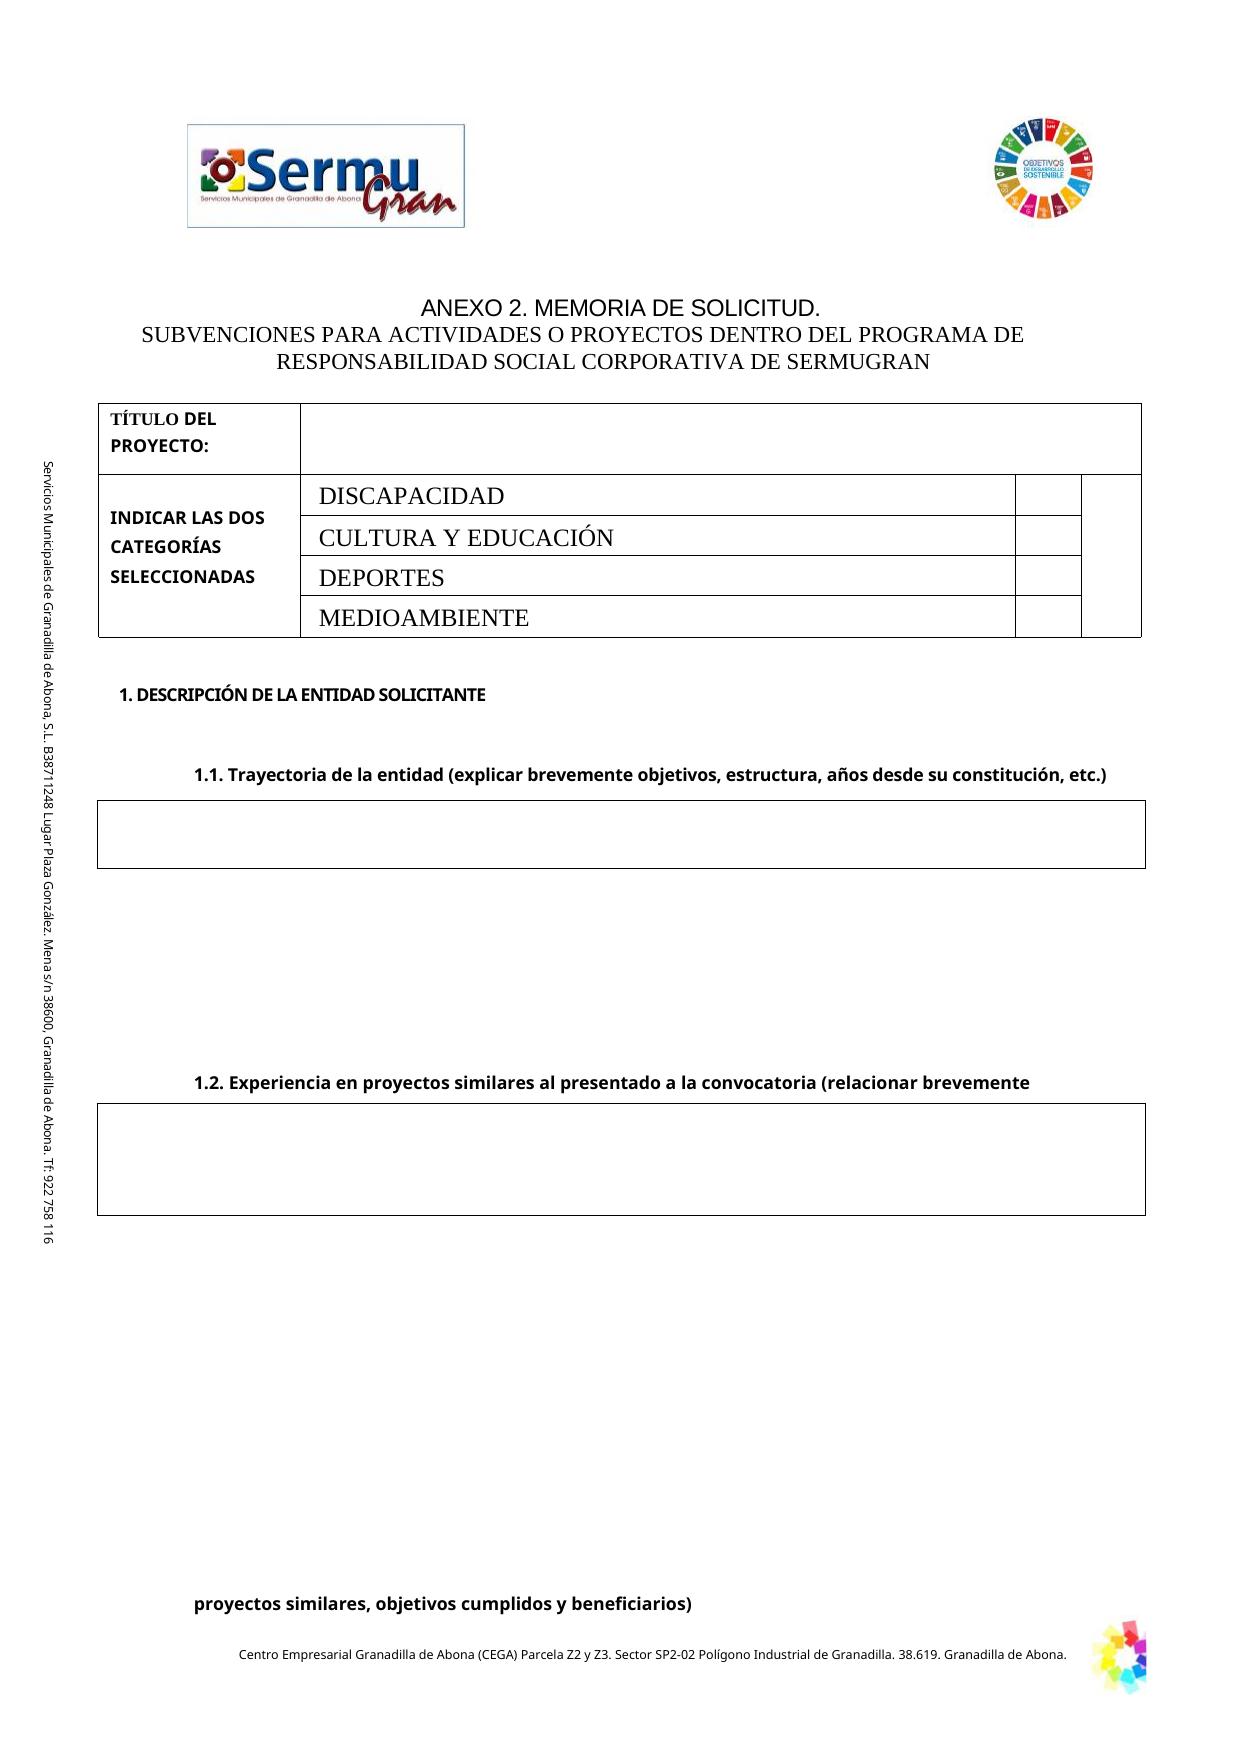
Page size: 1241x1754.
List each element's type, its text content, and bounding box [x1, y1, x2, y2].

table_cell [1016, 475, 1081, 515]
text ANEXO 2. MEMORIA DE SOLICITUD. [96, 295, 1146, 322]
table_header Centro Empresarial Granadilla de Abona (CEGA) Parcela Z2 y Z3. Sector SP2-02 Polígono Industrial de Granadilla. 38.619. Granadilla de Abona. [96, 1616, 1072, 1696]
table_cell [1016, 516, 1081, 555]
picture [187, 116, 1093, 228]
table_header TÍTULO DEL PROYECTO: [99, 404, 300, 474]
table_cell [1016, 556, 1081, 595]
text SUBVENCIONES PARA ACTIVIDADES O PROYECTOS DENTRO DEL PROGRAMA DE RESPONSABILIDAD SOCIAL CORPORATIVA DE SERMUGRAN [141, 322, 1101, 374]
text Servicios Municipales de Granadilla de Abona, S.L. B38711248 Lugar Plaza González. Mena s/n 38600, Granadilla de Abona. Tf: 922 758 116 [42, 461, 54, 1349]
table_cell [1082, 475, 1141, 637]
table_cell INDICAR LAS DOS CATEGORÍAS SELECCIONADAS [99, 475, 300, 637]
table_cell DISCAPACIDAD [301, 475, 1015, 515]
text 1.2. Experiencia en proyectos similares al presentado a la convocatoria (relacionar brevemente proyectos similares, objetivos cumplidos y beneficiarios) [194, 799, 1108, 1616]
text 1. DESCRIPCIÓN DE LA ENTIDAD SOLICITANTE [119, 684, 1146, 705]
table_cell CULTURA Y EDUCACIÓN [301, 516, 1015, 555]
table_header [1072, 1616, 1146, 1696]
table_cell [1016, 596, 1081, 637]
text 1.1. Trayectoria de la entidad (explicar brevemente objetivos, estructura, años desde su constitución, etc.) [194, 763, 1146, 785]
table_cell DEPORTES [301, 556, 1015, 595]
table_cell MEDIOAMBIENTE [301, 596, 1015, 637]
table_header [301, 404, 1141, 474]
picture [1090, 1615, 1147, 1695]
